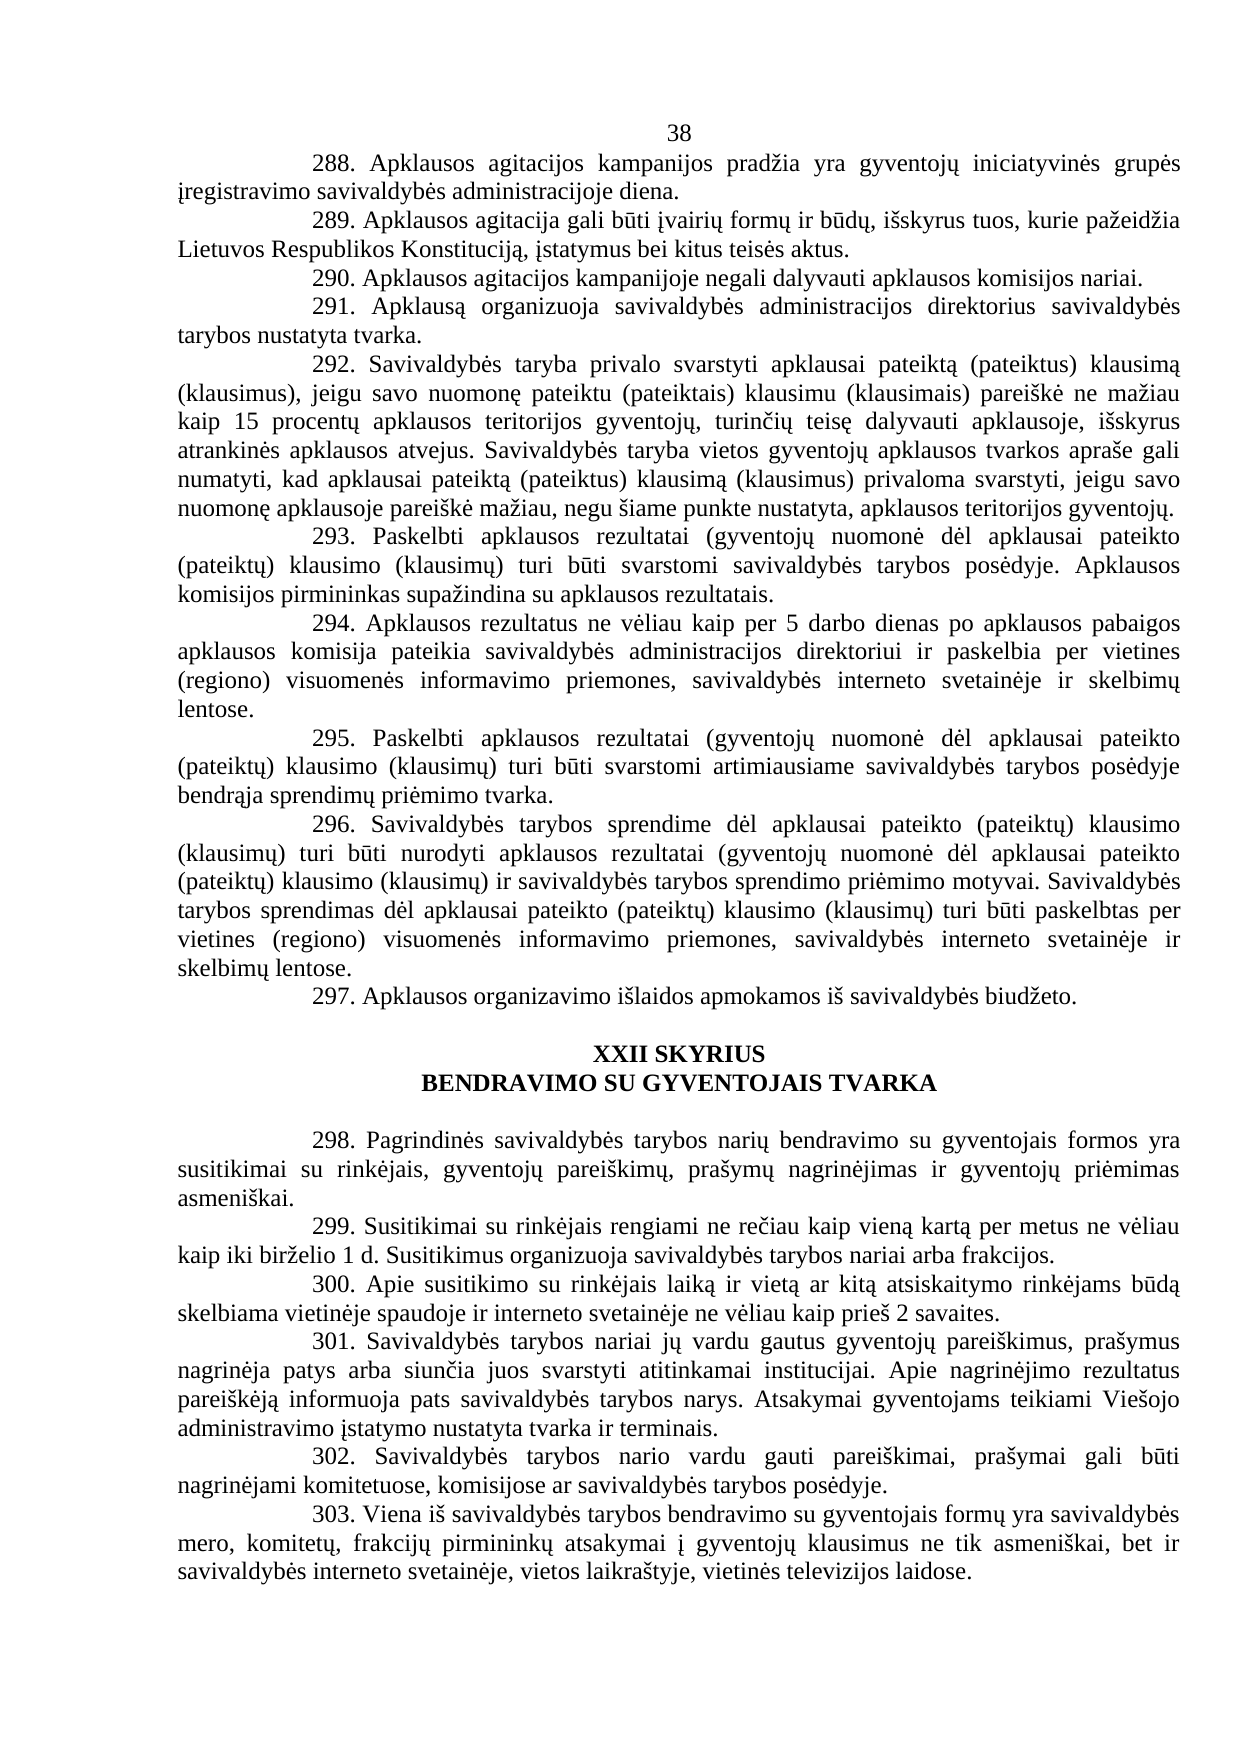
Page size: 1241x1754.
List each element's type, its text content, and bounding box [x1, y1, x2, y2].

text 303. Viena iš savivaldybės tarybos bendravimo su gyventojais formų yra savivaldybės mero, komitetų, frakcijų pirmininkų atsakymai į gyventojų klausimus ne tik asmeniškai, bet ir savivaldybės interneto svetainėje, vietos laikraštyje, vietinės televizijos laidose. [177, 1499, 1181, 1585]
text 295. Paskelbti apklausos rezultatai (gyventojų nuomonė dėl apklausai pateikto (pateiktų) klausimo (klausimų) turi būti svarstomi artimiausiame savivaldybės tarybos posėdyje bendrąja sprendimų priėmimo tvarka. [177, 723, 1181, 809]
text BENDRAVIMO SU GYVENTOJAIS TVARKA [177, 1068, 1181, 1096]
text 289. Apklausos agitacija gali būti įvairių formų ir būdų, išskyrus tuos, kurie pažeidžia Lietuvos Respublikos Konstituciją, įstatymus bei kitus teisės aktus. [177, 205, 1181, 263]
text 300. Apie susitikimo su rinkėjais laiką ir vietą ar kitą atsiskaitymo rinkėjams būdą skelbiama vietinėje spaudoje ir interneto svetainėje ne vėliau kaip prieš 2 savaites. [177, 1269, 1181, 1326]
text 302. Savivaldybės tarybos nario vardu gauti pareiškimai, prašymai gali būti nagrinėjami komitetuose, komisijose ar savivaldybės tarybos posėdyje. [177, 1441, 1181, 1499]
text 297. Apklausos organizavimo išlaidos apmokamos iš savivaldybės biudžeto. [177, 981, 1181, 1010]
text 288. Apklausos agitacijos kampanijos pradžia yra gyventojų iniciatyvinės grupės įregistravimo savivaldybės administracijoje diena. [177, 148, 1181, 205]
text 298. Pagrindinės savivaldybės tarybos narių bendravimo su gyventojais formos yra susitikimai su rinkėjais, gyventojų pareiškimų, prašymų nagrinėjimas ir gyventojų priėmimas asmeniškai. [177, 1125, 1181, 1211]
text 294. Apklausos rezultatus ne vėliau kaip per 5 darbo dienas po apklausos pabaigos apklausos komisija pateikia savivaldybės administracijos direktoriui ir paskelbia per vietines (regiono) visuomenės informavimo priemones, savivaldybės interneto svetainėje ir skelbimų lentose. [177, 608, 1181, 723]
text XXII SKYRIUS [177, 1039, 1181, 1068]
text 291. Apklausą organizuoja savivaldybės administracijos direktorius savivaldybės tarybos nustatyta tvarka. [177, 291, 1181, 349]
text 290. Apklausos agitacijos kampanijoje negali dalyvauti apklausos komisijos nariai. [177, 263, 1181, 291]
text 299. Susitikimai su rinkėjais rengiami ne rečiau kaip vieną kartą per metus ne vėliau kaip iki birželio 1 d. Susitikimus organizuoja savivaldybės tarybos nariai arba frakcijos. [177, 1211, 1181, 1269]
text 292. Savivaldybės taryba privalo svarstyti apklausai pateiktą (pateiktus) klausimą (klausimus), jeigu savo nuomonę pateiktu (pateiktais) klausimu (klausimais) pareiškė ne mažiau kaip 15 procentų apklausos teritorijos gyventojų, turinčių teisę dalyvauti apklausoje, išskyrus atrankinės apklausos atvejus. Savivaldybės taryba vietos gyventojų apklausos tvarkos apraše gali numatyti, kad apklausai pateiktą (pateiktus) klausimą (klausimus) privaloma svarstyti, jeigu savo nuomonę apklausoje pareiškė mažiau, negu šiame punkte nustatyta, apklausos teritorijos gyventojų. [177, 349, 1181, 521]
text 296. Savivaldybės tarybos sprendime dėl apklausai pateikto (pateiktų) klausimo (klausimų) turi būti nurodyti apklausos rezultatai (gyventojų nuomonė dėl apklausai pateikto (pateiktų) klausimo (klausimų) ir savivaldybės tarybos sprendimo priėmimo motyvai. Savivaldybės tarybos sprendimas dėl apklausai pateikto (pateiktų) klausimo (klausimų) turi būti paskelbtas per vietines (regiono) visuomenės informavimo priemones, savivaldybės interneto svetainėje ir skelbimų lentose. [177, 809, 1181, 981]
text 293. Paskelbti apklausos rezultatai (gyventojų nuomonė dėl apklausai pateikto (pateiktų) klausimo (klausimų) turi būti svarstomi savivaldybės tarybos posėdyje. Apklausos komisijos pirmininkas supažindina su apklausos rezultatais. [177, 521, 1181, 608]
text 301. Savivaldybės tarybos nariai jų vardu gautus gyventojų pareiškimus, prašymus nagrinėja patys arba siunčia juos svarstyti atitinkamai institucijai. Apie nagrinėjimo rezultatus pareiškėją informuoja pats savivaldybės tarybos narys. Atsakymai gyventojams teikiami Viešojo administravimo įstatymo nustatyta tvarka ir terminais. [177, 1326, 1181, 1441]
